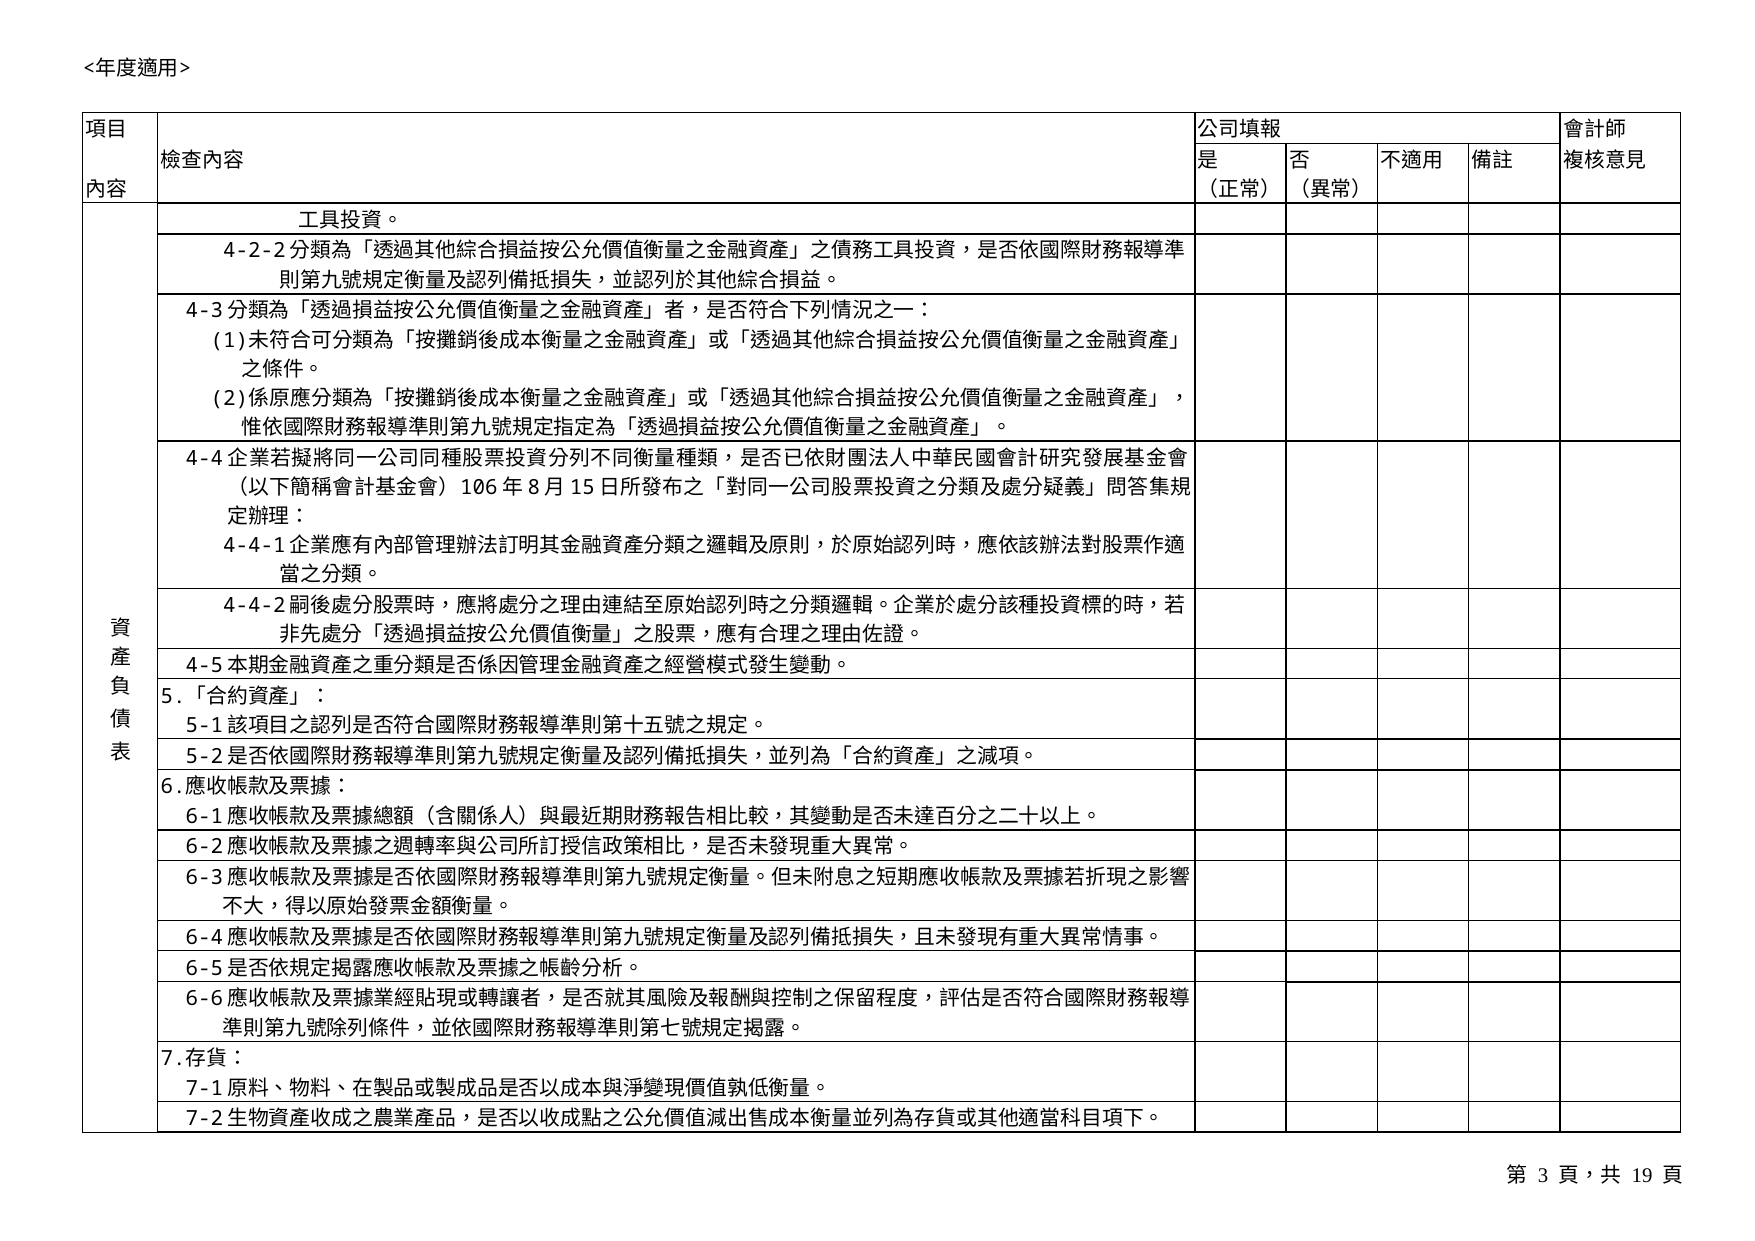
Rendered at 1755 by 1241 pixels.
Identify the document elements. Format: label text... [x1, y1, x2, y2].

table_cell 5-2是否依國際財務報導準則第九號規定衡量及認列備抵損失，並列為「合約資產」之減項。 [158, 739, 1194, 769]
table_cell [1378, 442, 1468, 588]
table_cell 工具投資。 [158, 204, 1194, 233]
table_cell [1378, 679, 1468, 738]
table_cell [1196, 204, 1285, 233]
table_cell [1561, 861, 1680, 919]
table_cell 備註 [1469, 144, 1559, 202]
table_cell 4-4企業若擬將同一公司同種股票投資分列不同衡量種類，是否已依財團法人中華民國會計研究發展基金會（以下簡稱會計基金會）106年8月15日所發布之「對同一公司股票投資之分類及處分疑義」問答集規定辦理： 4-4-1企業應有內部管理辦法訂明其金融資產分類之邏輯及原則，於原始認列時，應依該辦法對股票作適當之分類。 [158, 442, 1194, 588]
table_cell [1196, 740, 1285, 769]
table_cell [1378, 649, 1468, 678]
table_header 公司填報 [1196, 113, 1559, 142]
table_cell 4-5本期金融資產之重分類是否係因管理金融資產之經營模式發生變動。 [158, 649, 1194, 678]
table_cell [1561, 983, 1680, 1041]
table_header [158, 113, 1194, 142]
table_cell 4-4-2嗣後處分股票時，應將處分之理由連結至原始認列時之分類邏輯。企業於處分該種投資標的時，若非先處分「透過損益按公允價值衡量」之股票，應有合理之理由佐證。 [158, 589, 1194, 648]
table_cell [1378, 921, 1468, 950]
table_cell [1196, 235, 1285, 293]
table_cell [1469, 1102, 1559, 1131]
table_cell [1378, 952, 1468, 981]
table_cell [1287, 1042, 1377, 1101]
table_cell 6-5是否依規定揭露應收帳款及票據之帳齡分析。 [158, 951, 1194, 981]
table_cell [1561, 952, 1680, 981]
table_cell 是 （正常） [1196, 144, 1285, 202]
table_cell [1378, 740, 1468, 769]
table_cell 6.應收帳款及票據： 6-1應收帳款及票據總額（含關係人）與最近期財務報告相比較，其變動是否未達百分之二十以上。 [158, 770, 1194, 829]
table_cell [1378, 831, 1468, 859]
table_cell [1469, 831, 1559, 859]
table_header 項目 [83, 113, 157, 142]
table_cell [1469, 861, 1559, 919]
table_cell [1196, 952, 1285, 981]
table_cell [1196, 982, 1285, 1041]
table_cell [1561, 295, 1680, 440]
table_cell [1469, 204, 1559, 233]
table_cell [1561, 649, 1680, 678]
table_cell 7.存貨： 7-1原料、物料、在製品或製成品是否以成本與淨變現價值孰低衡量。 [158, 1042, 1194, 1101]
table_cell [1287, 983, 1377, 1041]
table_cell 資 產 負 債 表 [83, 203, 157, 1131]
table_cell [1561, 235, 1680, 293]
table_cell [1287, 235, 1377, 293]
table_header 會計師 [1561, 113, 1680, 142]
table_cell [1196, 1042, 1285, 1101]
table_cell [1196, 679, 1285, 738]
table_cell 6-3應收帳款及票據是否依國際財務報導準則第九號規定衡量。但未附息之短期應收帳款及票據若折現之影響不大，得以原始發票金額衡量。 [158, 861, 1194, 919]
table_cell [1469, 649, 1559, 678]
table_cell 7-2生物資產收成之農業產品，是否以收成點之公允價值減出售成本衡量並列為存貨或其他適當科目項下。 [158, 1102, 1194, 1131]
table_cell [1196, 861, 1285, 919]
table_cell [1561, 1042, 1680, 1101]
table_cell [1287, 204, 1377, 233]
table_cell 5.「合約資產」： 5-1該項目之認列是否符合國際財務報導準則第十五號之規定。 [158, 679, 1194, 738]
table_cell [1287, 295, 1377, 440]
table_cell [1287, 442, 1377, 588]
table_cell [1287, 831, 1377, 859]
table_cell [1561, 771, 1680, 829]
table_cell [1196, 442, 1285, 588]
table_cell [1287, 861, 1377, 919]
table_cell [1196, 1102, 1285, 1131]
table_cell [1378, 771, 1468, 829]
table_cell [1196, 589, 1285, 648]
table_cell [1196, 831, 1285, 859]
table_cell [1469, 589, 1559, 648]
table_cell [1561, 831, 1680, 859]
table_cell [1287, 952, 1377, 981]
table_cell [1469, 983, 1559, 1041]
table_cell [1561, 921, 1680, 950]
table_cell [1561, 442, 1680, 588]
table_cell [1469, 442, 1559, 588]
table_cell 檢查內容 [158, 143, 1194, 202]
table_cell [1378, 589, 1468, 648]
table_cell [1196, 295, 1285, 440]
table_cell [1287, 679, 1377, 738]
table_cell [1561, 204, 1680, 233]
table_cell [1196, 921, 1285, 950]
table_cell 4-3分類為「透過損益按公允價值衡量之金融資產」者，是否符合下列情況之一： (1)未符合可分類為「按攤銷後成本衡量之金融資產」或「透過其他綜合損益按公允價值衡量之金融資產」之條件。 (2)係原應分類為「按攤銷後成本衡量之金融資產」或「透過其他綜合損益按公允價值衡量之金融資產」，惟依國際財務報導準則第九號規定指定為「透過損益按公允價值衡量之金融資產」。 [158, 295, 1194, 440]
table_cell [1469, 1042, 1559, 1101]
table_cell [1469, 952, 1559, 981]
table_cell [1196, 649, 1285, 678]
table_cell [1287, 589, 1377, 648]
table_cell 內容 [83, 143, 157, 202]
table_cell [1561, 679, 1680, 738]
table_cell 複核意見 [1561, 143, 1680, 202]
table_cell 6-4應收帳款及票據是否依國際財務報導準則第九號規定衡量及認列備抵損失，且未發現有重大異常情事。 [158, 921, 1194, 950]
table_cell [1469, 679, 1559, 738]
table_cell 6-2應收帳款及票據之週轉率與公司所訂授信政策相比，是否未發現重大異常。 [158, 831, 1194, 859]
table_cell [1469, 235, 1559, 293]
table_cell [1561, 589, 1680, 648]
table_cell [1378, 235, 1468, 293]
table_cell [1561, 740, 1680, 769]
table_cell [1469, 740, 1559, 769]
table_cell [1287, 740, 1377, 769]
table_cell [1561, 1102, 1680, 1131]
table_cell [1378, 1042, 1468, 1101]
table_cell [1378, 204, 1468, 233]
table_cell [1287, 649, 1377, 678]
table_cell 6-6應收帳款及票據業經貼現或轉讓者，是否就其風險及報酬與控制之保留程度，評估是否符合國際財務報導準則第九號除列條件，並依國際財務報導準則第七號規定揭露。 [158, 982, 1194, 1041]
table_cell [1196, 771, 1285, 829]
table_cell [1378, 983, 1468, 1041]
table_cell [1469, 771, 1559, 829]
table_cell 不適用 [1378, 144, 1468, 202]
table_cell [1287, 1102, 1377, 1131]
table_cell [1378, 1102, 1468, 1131]
table_cell [1287, 771, 1377, 829]
table_cell [1287, 921, 1377, 950]
table_cell [1378, 295, 1468, 440]
table_cell 4-2-2分類為「透過其他綜合損益按公允價值衡量之金融資產」之債務工具投資，是否依國際財務報導準則第九號規定衡量及認列備抵損失，並認列於其他綜合損益。 [158, 235, 1194, 293]
table_cell 否 （異常） [1287, 144, 1377, 202]
table_cell [1469, 921, 1559, 950]
table_cell [1469, 295, 1559, 440]
table_cell [1378, 861, 1468, 919]
